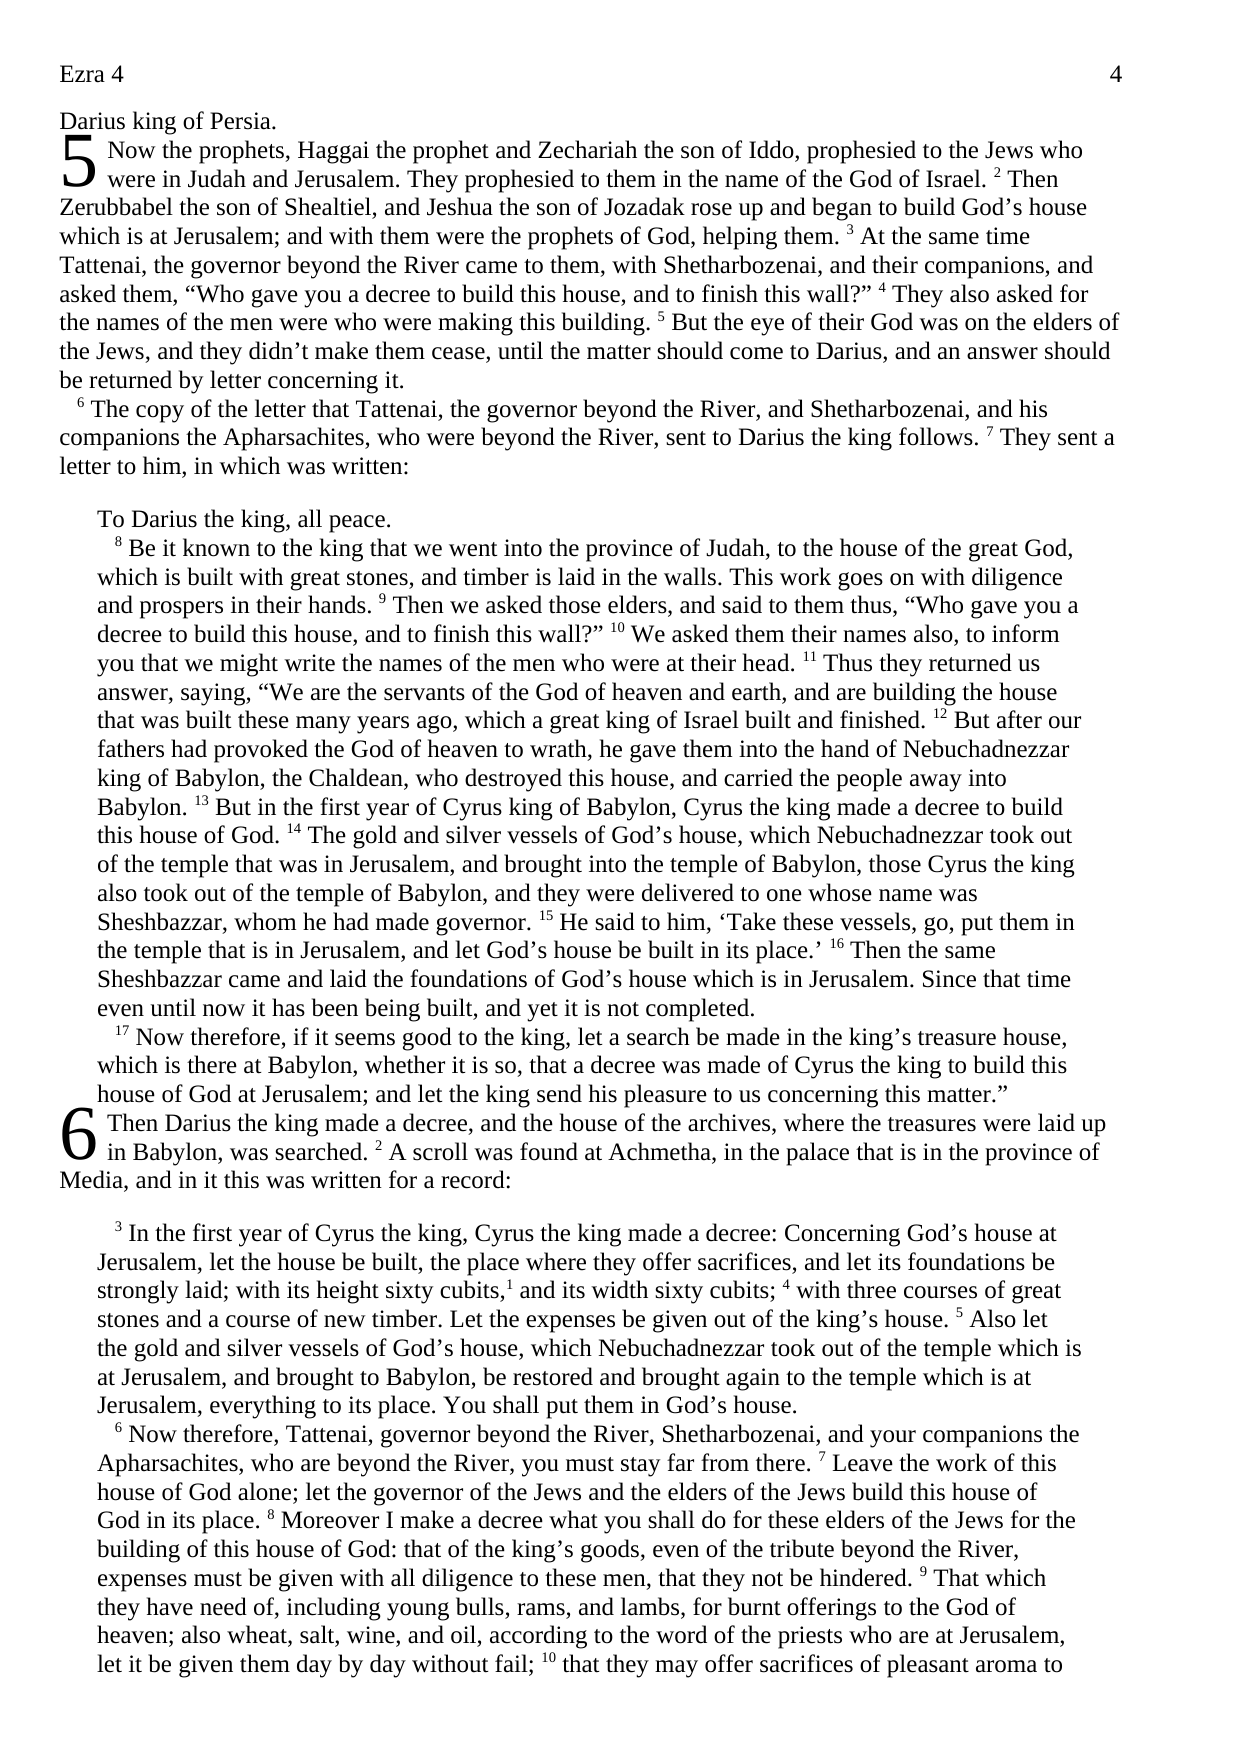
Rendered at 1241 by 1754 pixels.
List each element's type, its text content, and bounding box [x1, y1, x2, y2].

text 6 Now therefore, Tattenai, governor beyond the River, Shetharbozenai, and your companions the Apharsachites, who are beyond the River, you must stay far from there. 7 Leave the work of this house of God alone; let the governor of the Jews and the elders of the Jews build this house of God in its place. 8 Moreover I make a decree what you shall do for these elders of the Jews for the building of this house of God: that of the king’s goods, even of the tribute beyond the River, expenses must be given with all diligence to these men, that they not be hindered. 9 That which they have need of, including young bulls, rams, and lambs, for burnt offerings to the God of heaven; also wheat, salt, wine, and oil, according to the word of the priests who are at Jerusalem, let it be given them day by day without fail; 10 that they may offer sacrifices of pleasant aroma to [97, 1419, 1084, 1678]
text 3 In the first year of Cyrus the king, Cyrus the king made a decree: Concerning God’s house at Jerusalem, let the house be built, the place where they offer sacrifices, and let its foundations be strongly laid; with its height sixty cubits,1 and its width sixty cubits; 4 with three courses of great stones and a course of new timber. Let the expenses be given out of the king’s house. 5 Also let the gold and silver vessels of God’s house, which Nebuchadnezzar took out of the temple which is at Jerusalem, and brought to Babylon, be restored and brought again to the temple which is at Jerusalem, everything to its place. You shall put them in God’s house. [97, 1218, 1084, 1419]
text 5Now the prophets, Haggai the prophet and Zechariah the son of Iddo, prophesied to the Jews who were in Judah and Jerusalem. They prophesied to them in the name of the God of Israel. 2 Then Zerubbabel the son of Shealtiel, and Jeshua the son of Jozadak rose up and began to build God’s house which is at Jerusalem; and with them were the prophets of God, helping them. 3 At the same time Tattenai, the governor beyond the River came to them, with Shetharbozenai, and their companions, and asked them, “Who gave you a decree to build this house, and to finish this wall?” 4 They also asked for the names of the men were who were making this building. 5 But the eye of their God was on the elders of the Jews, and they didn’t make them cease, until the matter should come to Darius, and an answer should be returned by letter concerning it. [59, 135, 1122, 394]
text 17 Now therefore, if it seems good to the king, let a search be made in the king’s treasure house, which is there at Babylon, whether it is so, that a decree was made of Cyrus the king to build this house of God at Jerusalem; and let the king send his pleasure to us concerning this matter.” [97, 1022, 1084, 1108]
text 6 The copy of the letter that Tattenai, the governor beyond the River, and Shetharbozenai, and his companions the Apharsachites, who were beyond the River, sent to Darius the king follows. 7 They sent a letter to him, in which was written: [59, 394, 1122, 480]
text Darius king of Persia. [59, 106, 1122, 135]
text 8 Be it known to the king that we went into the province of Judah, to the house of the great God, which is built with great stones, and timber is laid in the walls. This work goes on with diligence and prospers in their hands. 9 Then we asked those elders, and said to them thus, “Who gave you a decree to build this house, and to finish this wall?” 10 We asked them their names also, to inform you that we might write the names of the men who were at their head. 11 Thus they returned us answer, saying, “We are the servants of the God of heaven and earth, and are building the house that was built these many years ago, which a great king of Israel built and finished. 12 But after our fathers had provoked the God of heaven to wrath, he gave them into the hand of Nebuchadnezzar king of Babylon, the Chaldean, who destroyed this house, and carried the people away into Babylon. 13 But in the first year of Cyrus king of Babylon, Cyrus the king made a decree to build this house of God. 14 The gold and silver vessels of God’s house, which Nebuchadnezzar took out of the temple that was in Jerusalem, and brought into the temple of Babylon, those Cyrus the king also took out of the temple of Babylon, and they were delivered to one whose name was Sheshbazzar, whom he had made governor. 15 He said to him, ‘Take these vessels, go, put them in the temple that is in Jerusalem, and let God’s house be built in its place.’ 16 Then the same Sheshbazzar came and laid the foundations of God’s house which is in Jerusalem. Since that time even until now it has been being built, and yet it is not completed. [97, 533, 1084, 1022]
text 6Then Darius the king made a decree, and the house of the archives, where the treasures were laid up in Babylon, was searched. 2 A scroll was found at Achmetha, in the palace that is in the province of Media, and in it this was written for a record: [59, 1108, 1122, 1194]
text To Darius the king, all peace. [97, 504, 1084, 533]
